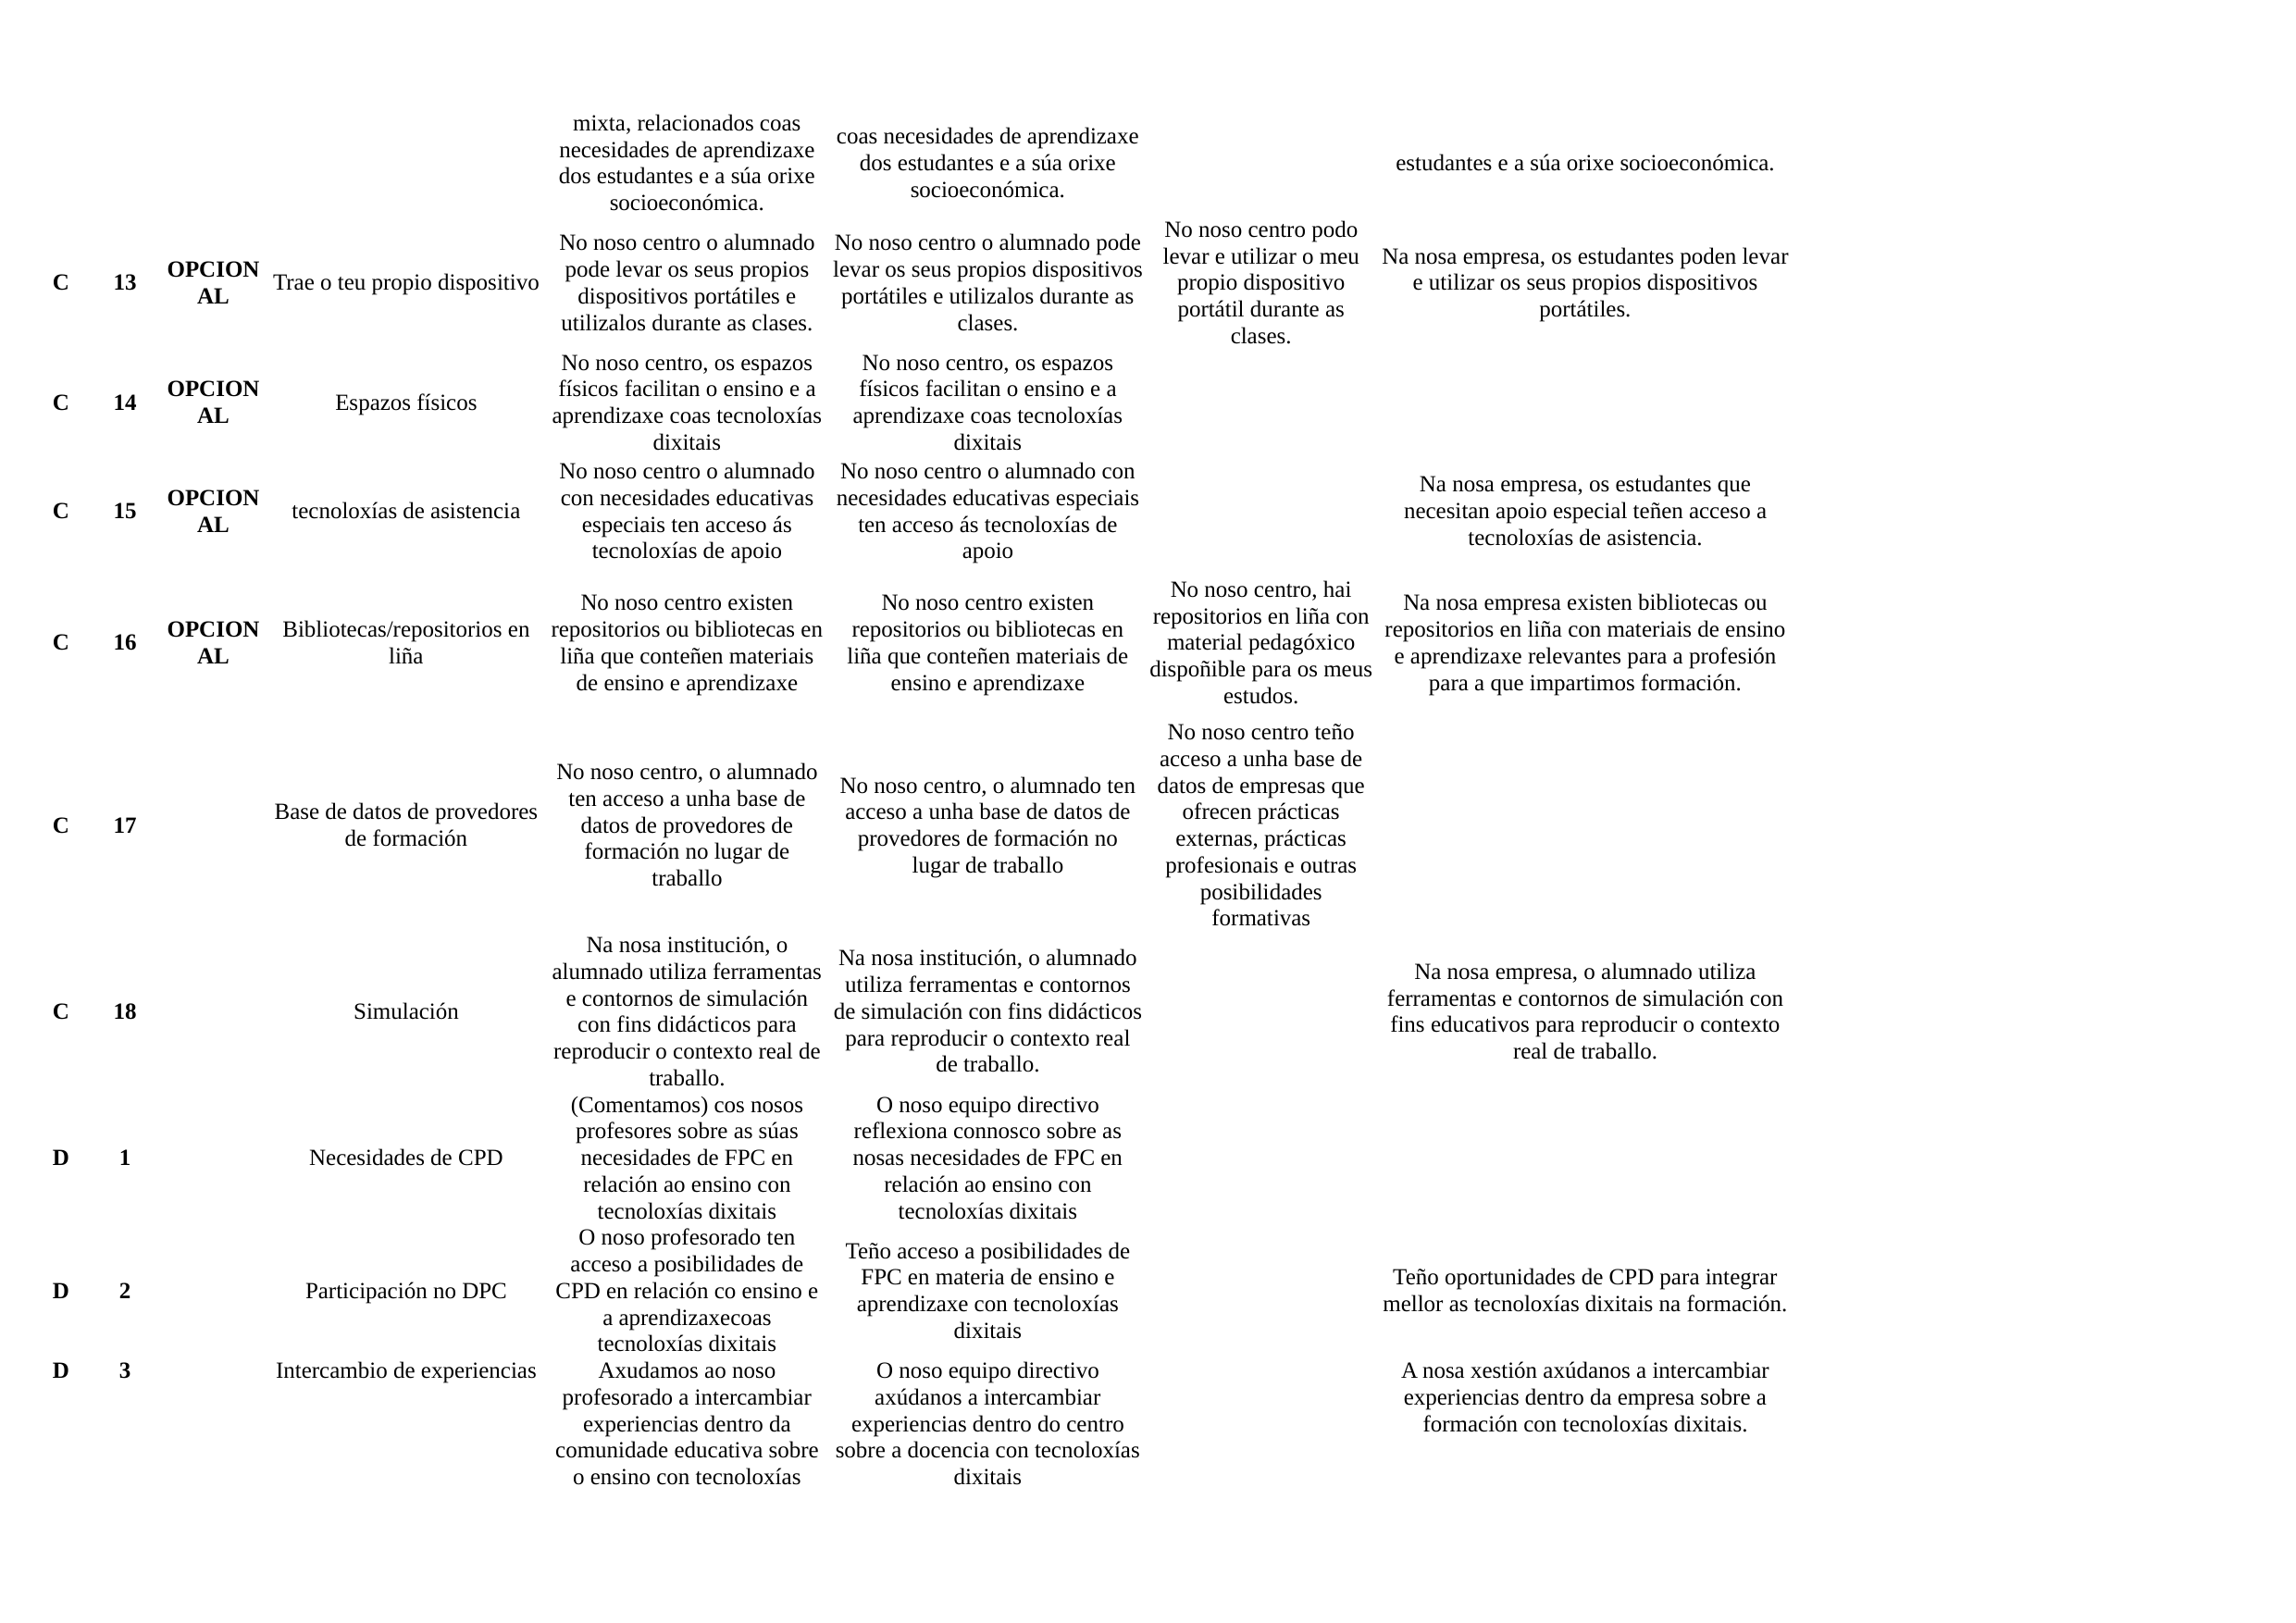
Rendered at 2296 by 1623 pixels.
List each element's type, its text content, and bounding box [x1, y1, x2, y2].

table_cell No noso centro, o alumnado ten acceso a unha base de datos de provedores de formación no lugar de traballo [829, 718, 1146, 931]
table_cell [1147, 1357, 1375, 1490]
table_cell Participación no DPC [267, 1224, 544, 1357]
table_cell No noso centro o alumnado pode levar os seus propios dispositivos portátiles e utilizalos durante as clases. [545, 216, 829, 349]
table_cell [91, 109, 159, 216]
table_cell No noso centro o alumnado con necesidades educativas especiais ten acceso ás tecnoloxías de apoio [545, 455, 829, 566]
table_cell D [31, 1091, 91, 1223]
table_cell OPCIONAL [159, 216, 267, 349]
table_cell No noso centro o alumnado con necesidades educativas especiais ten acceso ás tecnoloxías de apoio [829, 455, 1146, 566]
table_cell C [31, 216, 91, 349]
table_cell [1375, 718, 1794, 931]
table_cell [1147, 1091, 1375, 1223]
table_cell 13 [91, 216, 159, 349]
table_cell No noso centro o alumnado pode levar os seus propios dispositivos portátiles e utilizalos durante as clases. [829, 216, 1146, 349]
table_cell Na nosa empresa existen bibliotecas ou repositorios en liña con materiais de ensino e aprendizaxe relevantes para a profesión para a que impartimos formación. [1375, 566, 1794, 718]
table_cell [159, 109, 267, 216]
table_cell C [31, 455, 91, 566]
table_cell Bibliotecas/repositorios en liña [267, 566, 544, 718]
table_cell OPCIONAL [159, 455, 267, 566]
table_cell Simulación [267, 931, 544, 1091]
table_cell C [31, 566, 91, 718]
table_cell Intercambio de experiencias [267, 1357, 544, 1490]
table_cell [1375, 1091, 1794, 1223]
table_cell No noso centro podo levar e utilizar o meu propio dispositivo portátil durante as clases. [1147, 216, 1375, 349]
table_cell No noso centro, hai repositorios en liña con material pedagóxico dispoñible para os meus estudos. [1147, 566, 1375, 718]
table_cell [267, 109, 544, 216]
table_cell tecnoloxías de asistencia [267, 455, 544, 566]
table_cell 15 [91, 455, 159, 566]
table_cell No noso centro teño acceso a unha base de datos de empresas que ofrecen prácticas externas, prácticas profesionais e outras posibilidades formativas [1147, 718, 1375, 931]
table_cell 1 [91, 1091, 159, 1223]
table_cell [1147, 931, 1375, 1091]
table_cell [1375, 349, 1794, 455]
table_cell No noso centro, os espazos físicos facilitan o ensino e a aprendizaxe coas tecnoloxías dixitais [829, 349, 1146, 455]
table_cell A nosa xestión axúdanos a intercambiar experiencias dentro da empresa sobre a formación con tecnoloxías dixitais. [1375, 1357, 1794, 1490]
table_cell Na nosa institución, o alumnado utiliza ferramentas e contornos de simulación con fins didácticos para reproducir o contexto real de traballo. [545, 931, 829, 1091]
table_cell OPCIONAL [159, 349, 267, 455]
table_cell [159, 1357, 267, 1490]
table_cell No noso centro existen repositorios ou bibliotecas en liña que conteñen materiais de ensino e aprendizaxe [545, 566, 829, 718]
table_cell 18 [91, 931, 159, 1091]
table_cell No noso centro existen repositorios ou bibliotecas en liña que conteñen materiais de ensino e aprendizaxe [829, 566, 1146, 718]
table_cell Base de datos de provedores de formación [267, 718, 544, 931]
table_cell Axudamos ao noso profesorado a intercambiar experiencias dentro da comunidade educativa sobre o ensino con tecnoloxías [545, 1357, 829, 1490]
table_cell 3 [91, 1357, 159, 1490]
table_cell [1147, 455, 1375, 566]
table_cell [159, 1224, 267, 1357]
table_cell [159, 718, 267, 931]
table_cell Na nosa empresa, os estudantes poden levar e utilizar os seus propios dispositivos portátiles. [1375, 216, 1794, 349]
table_cell [159, 931, 267, 1091]
table_cell C [31, 718, 91, 931]
table_cell Trae o teu propio dispositivo [267, 216, 544, 349]
table_cell 14 [91, 349, 159, 455]
table_cell Espazos físicos [267, 349, 544, 455]
table_cell D [31, 1224, 91, 1357]
table_cell OPCIONAL [159, 566, 267, 718]
table_cell [1147, 349, 1375, 455]
table_cell Teño oportunidades de CPD para integrar mellor as tecnoloxías dixitais na formación. [1375, 1224, 1794, 1357]
table_cell O noso equipo directivo axúdanos a intercambiar experiencias dentro do centro sobre a docencia con tecnoloxías dixitais [829, 1357, 1146, 1490]
table_cell coas necesidades de aprendizaxe dos estudantes e a súa orixe socioeconómica. [829, 109, 1146, 216]
table_cell D [31, 1357, 91, 1490]
table_cell Necesidades de CPD [267, 1091, 544, 1223]
table_cell No noso centro, o alumnado ten acceso a unha base de datos de provedores de formación no lugar de traballo [545, 718, 829, 931]
table_cell [1147, 109, 1375, 216]
table_cell 17 [91, 718, 159, 931]
table_cell [31, 109, 91, 216]
table_cell O noso profesorado ten acceso a posibilidades de CPD en relación co ensino e a aprendizaxecoas tecnoloxías dixitais [545, 1224, 829, 1357]
table_cell Na nosa empresa, os estudantes que necesitan apoio especial teñen acceso a tecnoloxías de asistencia. [1375, 455, 1794, 566]
table_cell Na nosa empresa, o alumnado utiliza ferramentas e contornos de simulación con fins educativos para reproducir o contexto real de traballo. [1375, 931, 1794, 1091]
table_cell Na nosa institución, o alumnado utiliza ferramentas e contornos de simulación con fins didácticos para reproducir o contexto real de traballo. [829, 931, 1146, 1091]
table_cell C [31, 349, 91, 455]
table_cell 2 [91, 1224, 159, 1357]
table_cell No noso centro, os espazos físicos facilitan o ensino e a aprendizaxe coas tecnoloxías dixitais [545, 349, 829, 455]
table_cell [159, 1091, 267, 1223]
table_cell Teño acceso a posibilidades de FPC en materia de ensino e aprendizaxe con tecnoloxías dixitais [829, 1224, 1146, 1357]
table_cell 16 [91, 566, 159, 718]
table_cell [1147, 1224, 1375, 1357]
table_cell (Comentamos) cos nosos profesores sobre as súas necesidades de FPC en relación ao ensino con tecnoloxías dixitais [545, 1091, 829, 1223]
table_cell C [31, 931, 91, 1091]
table_cell estudantes e a súa orixe socioeconómica. [1375, 109, 1794, 216]
table_cell mixta, relacionados coas necesidades de aprendizaxe dos estudantes e a súa orixe socioeconómica. [545, 109, 829, 216]
table_cell O noso equipo directivo reflexiona connosco sobre as nosas necesidades de FPC en relación ao ensino con tecnoloxías dixitais [829, 1091, 1146, 1223]
